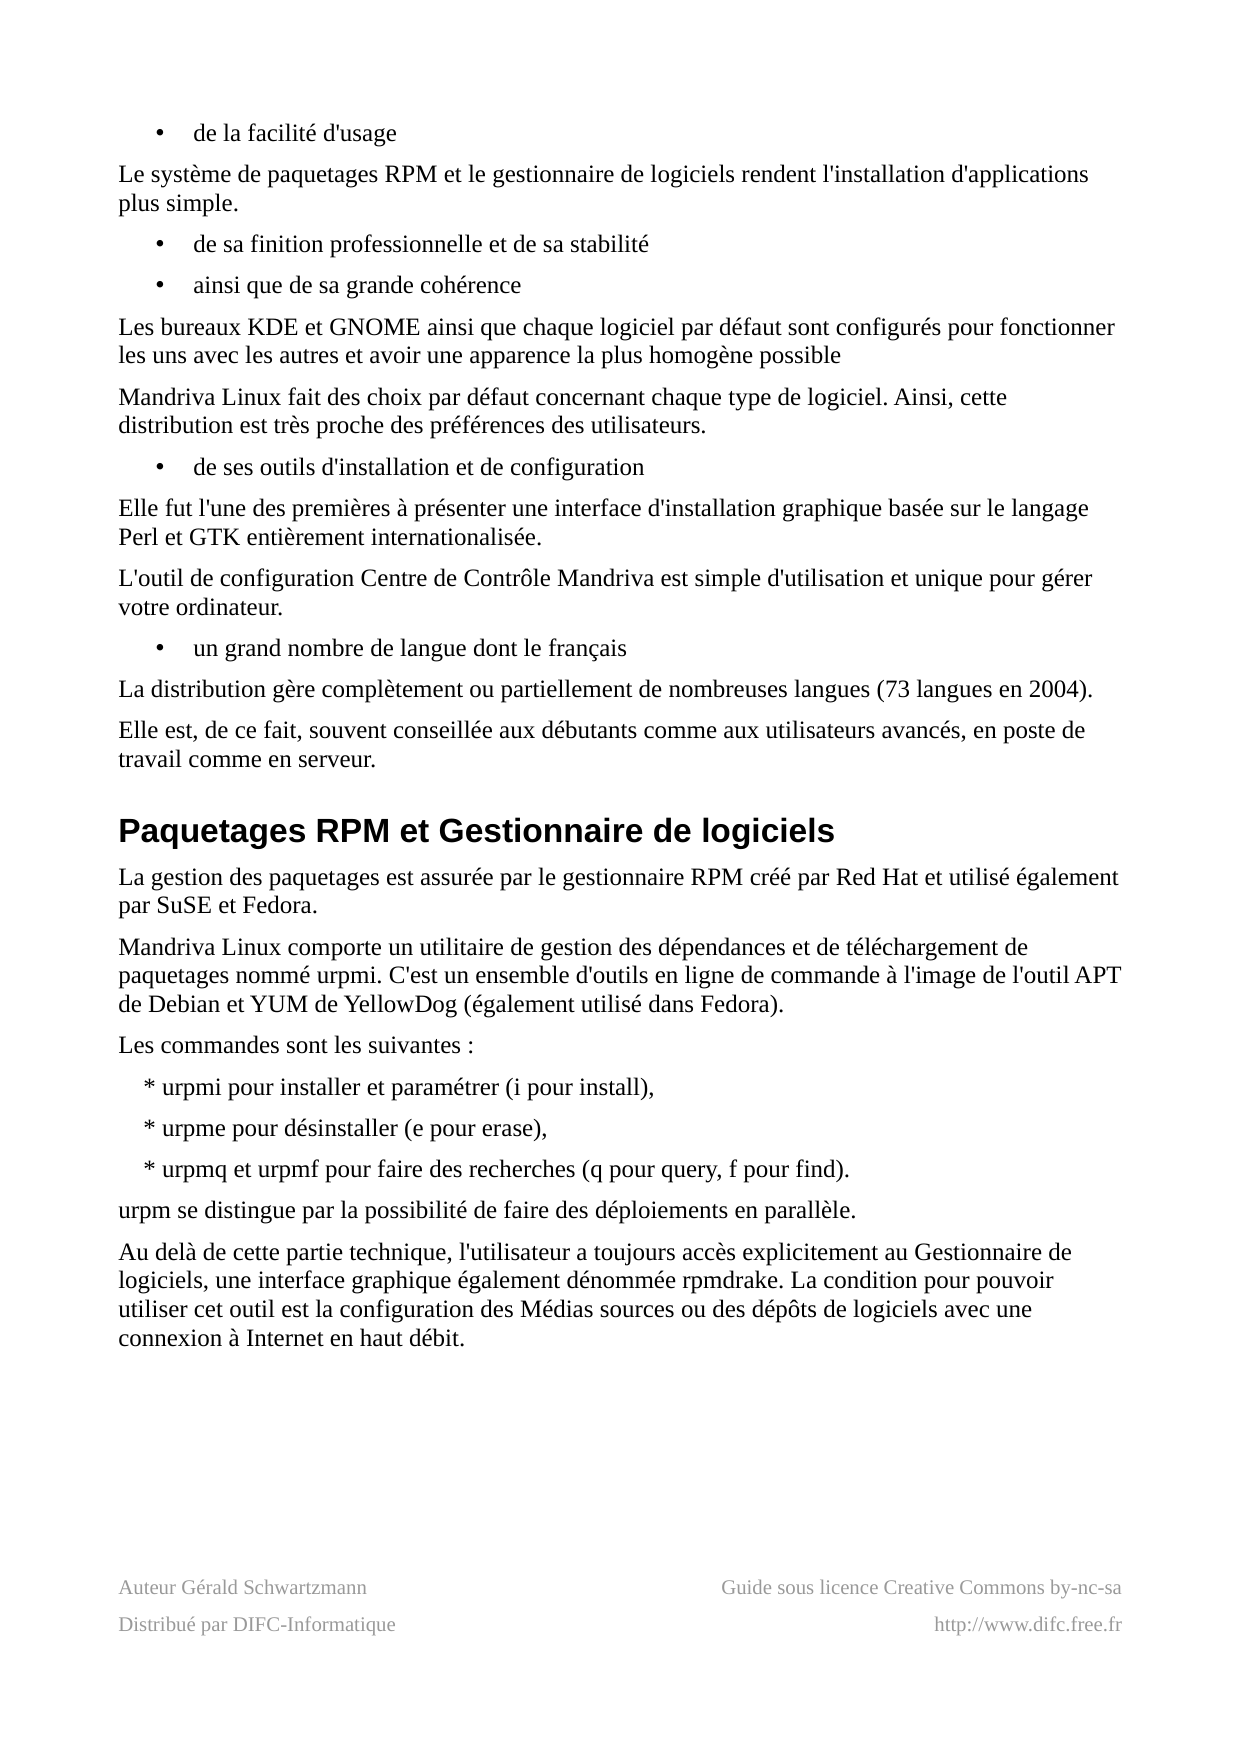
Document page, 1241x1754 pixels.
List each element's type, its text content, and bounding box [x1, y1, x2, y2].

text Au delà de cette partie technique, l'utilisateur a toujours accès explicitement au Gestionnaire de logiciels, une interface graphique également dénommée rpmdrake. La condition pour pouvoir utiliser cet outil est la configuration des Médias sources ou des dépôts de logiciels avec une connexion à Internet en haut débit. [118, 1237, 1122, 1352]
text Elle fut l'une des premières à présenter une interface d'installation graphique basée sur le langage Perl et GTK entièrement internationalisée. [118, 493, 1122, 551]
text La distribution gère complètement ou partiellement de nombreuses langues (73 langues en 2004). [118, 674, 1122, 703]
list de la facilité d'usage [156, 118, 1122, 147]
list de ses outils d'installation et de configuration [156, 452, 1122, 481]
text Les bureaux KDE et GNOME ainsi que chaque logiciel par défaut sont configurés pour fonctionner les uns avec les autres et avoir une apparence la plus homogène possible [118, 312, 1122, 369]
text * urpme pour désinstaller (e pour erase), [118, 1113, 1122, 1142]
list de sa finition professionnelle et de sa stabilité [156, 229, 1122, 258]
text urpm se distingue par la possibilité de faire des déploiements en parallèle. [118, 1196, 1122, 1224]
text * urpmi pour installer et paramétrer (i pour install), [118, 1072, 1122, 1101]
text L'outil de configuration Centre de Contrôle Mandriva est simple d'utilisation et unique pour gérer votre ordinateur. [118, 563, 1122, 621]
list ainsi que de sa grande cohérence [156, 271, 1122, 299]
subtitle Paquetages RPM et Gestionnaire de logiciels [118, 811, 1122, 849]
text La gestion des paquetages est assurée par le gestionnaire RPM créé par Red Hat et utilisé également par SuSE et Fedora. [118, 862, 1122, 919]
text Mandriva Linux comporte un utilitaire de gestion des dépendances et de téléchargement de paquetages nommé urpmi. C'est un ensemble d'outils en ligne de commande à l'image de l'outil APT de Debian et YUM de YellowDog (également utilisé dans Fedora). [118, 932, 1122, 1018]
text Les commandes sont les suivantes : [118, 1031, 1122, 1059]
text * urpmq et urpmf pour faire des recherches (q pour query, f pour find). [118, 1154, 1122, 1183]
text Mandriva Linux fait des choix par défaut concernant chaque type de logiciel. Ainsi, cette distribution est très proche des préférences des utilisateurs. [118, 382, 1122, 439]
list un grand nombre de langue dont le français [156, 633, 1122, 662]
text Elle est, de ce fait, souvent conseillée aux débutants comme aux utilisateurs avancés, en poste de travail comme en serveur. [118, 716, 1122, 773]
text Le système de paquetages RPM et le gestionnaire de logiciels rendent l'installation d'applications plus simple. [118, 159, 1122, 217]
